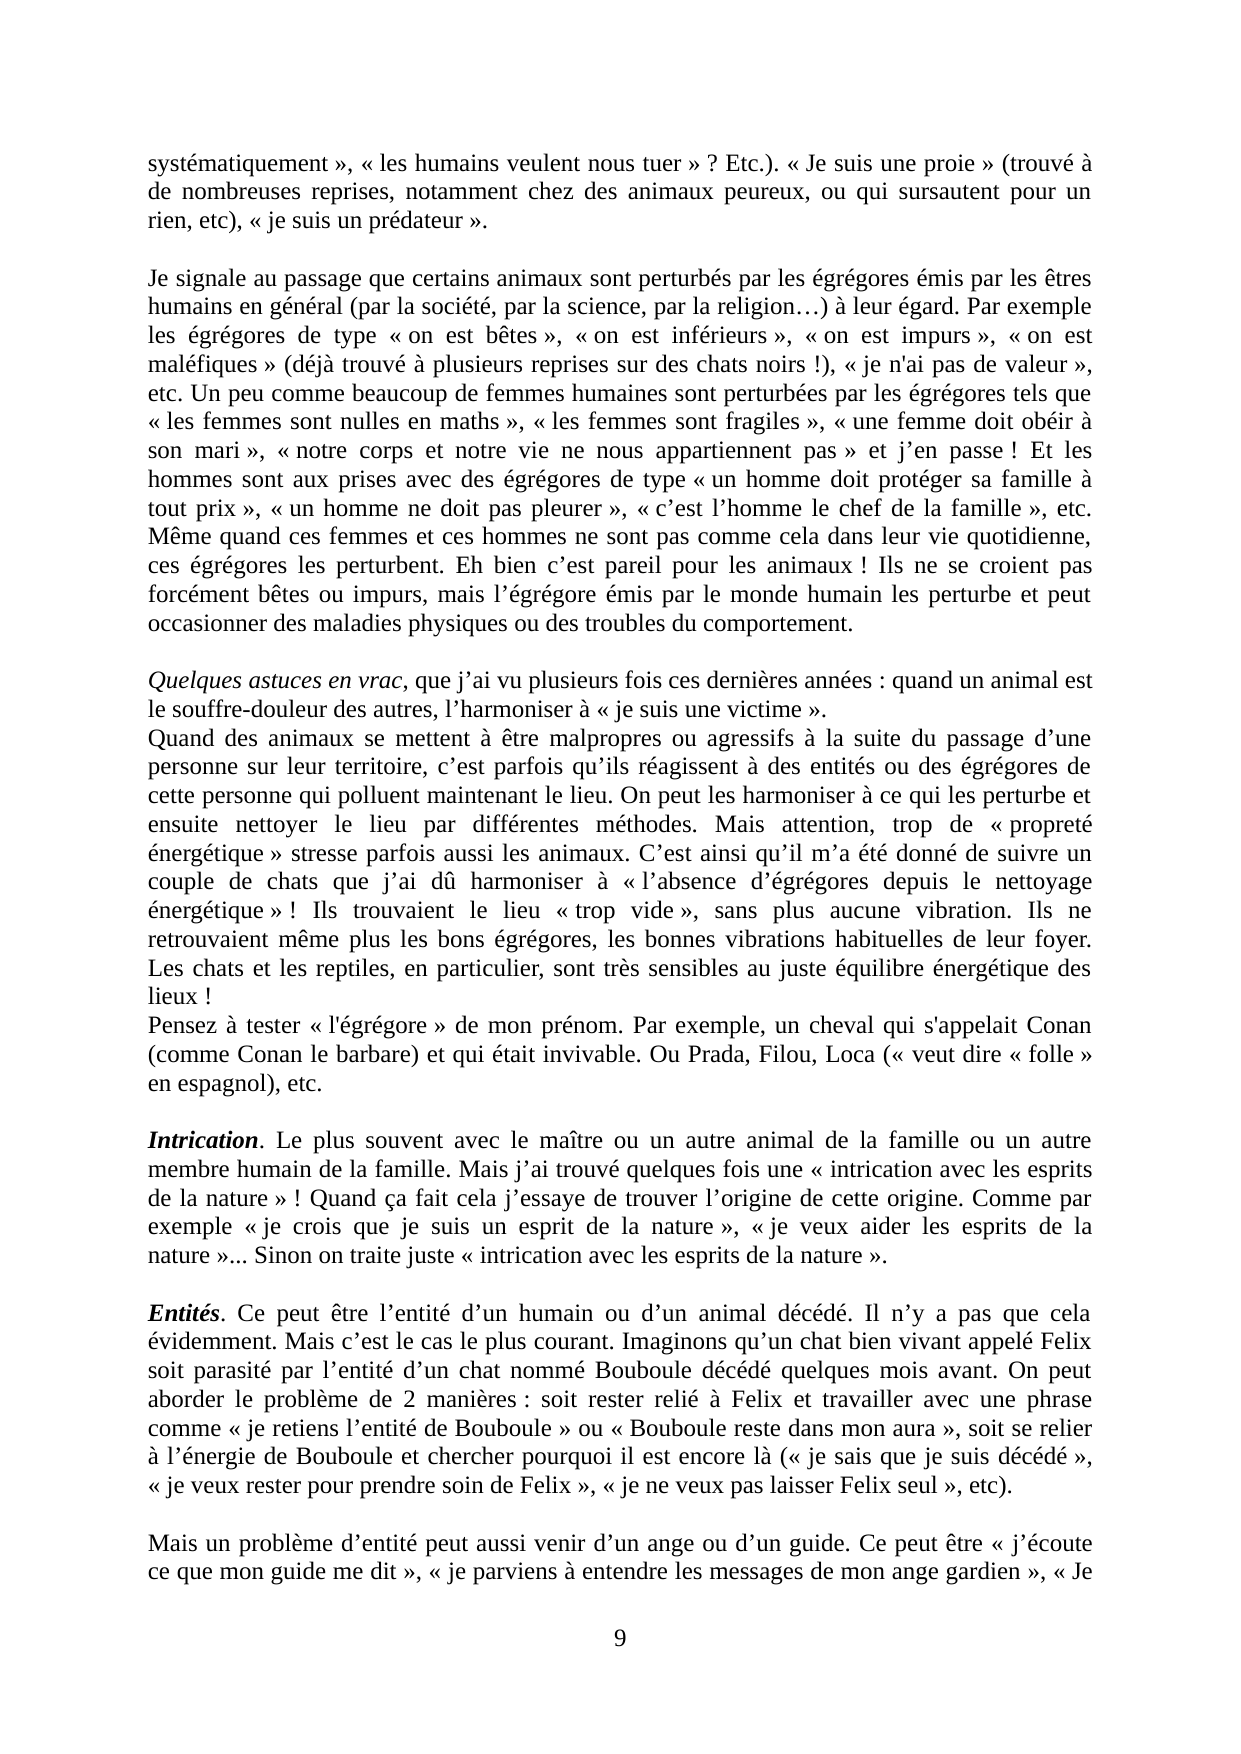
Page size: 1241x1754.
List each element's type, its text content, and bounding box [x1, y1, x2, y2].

text Quelques astuces en vrac, que j’ai vu plusieurs fois ces dernières années : quand un animal est le souffre-douleur des autres, l’harmoniser à « je suis une victime ». [148, 665, 1093, 723]
text Je signale au passage que certains animaux sont perturbés par les égrégores émis par les êtres humains en général (par la société, par la science, par la religion…) à leur égard. Par exemple les égrégores de type « on est bêtes », « on est inférieurs », « on est impurs », « on est maléfiques » (déjà trouvé à plusieurs reprises sur des chats noirs !), « je n'ai pas de valeur », etc. Un peu comme beaucoup de femmes humaines sont perturbées par les égrégores tels que « les femmes sont nulles en maths », « les femmes sont fragiles », « une femme doit obéir à son mari », « notre corps et notre vie ne nous appartiennent pas » et j’en passe ! Et les hommes sont aux prises avec des égrégores de type « un homme doit protéger sa famille à tout prix », « un homme ne doit pas pleurer », « c’est l’homme le chef de la famille », etc. Même quand ces femmes et ces hommes ne sont pas comme cela dans leur vie quotidienne, ces égrégores les perturbent. Eh bien c’est pareil pour les animaux ! Ils ne se croient pas forcément bêtes ou impurs, mais l’égrégore émis par le monde humain les perturbe et peut occasionner des maladies physiques ou des troubles du comportement. [148, 263, 1093, 636]
text Quand des animaux se mettent à être malpropres ou agressifs à la suite du passage d’une personne sur leur territoire, c’est parfois qu’ils réagissent à des entités ou des égrégores de cette personne qui polluent maintenant le lieu. On peut les harmoniser à ce qui les perturbe et ensuite nettoyer le lieu par différentes méthodes. Mais attention, trop de « propreté énergétique » stresse parfois aussi les animaux. C’est ainsi qu’il m’a été donné de suivre un couple de chats que j’ai dû harmoniser à « l’absence d’égrégores depuis le nettoyage énergétique » ! Ils trouvaient le lieu « trop vide », sans plus aucune vibration. Ils ne retrouvaient même plus les bons égrégores, les bonnes vibrations habituelles de leur foyer. Les chats et les reptiles, en particulier, sont très sensibles au juste équilibre énergétique des lieux ! [148, 723, 1093, 1010]
text Intrication. Le plus souvent avec le maître ou un autre animal de la famille ou un autre membre humain de la famille. Mais j’ai trouvé quelques fois une « intrication avec les esprits de la nature » ! Quand ça fait cela j’essaye de trouver l’origine de cette origine. Comme par exemple « je crois que je suis un esprit de la nature », « je veux aider les esprits de la nature »... Sinon on traite juste « intrication avec les esprits de la nature ». [148, 1125, 1093, 1269]
text Entités. Ce peut être l’entité d’un humain ou d’un animal décédé. Il n’y a pas que cela évidemment. Mais c’est le cas le plus courant. Imaginons qu’un chat bien vivant appelé Felix soit parasité par l’entité d’un chat nommé Bouboule décédé quelques mois avant. On peut aborder le problème de 2 manières : soit rester relié à Felix et travailler avec une phrase comme « je retiens l’entité de Bouboule » ou « Bouboule reste dans mon aura », soit se relier à l’énergie de Bouboule et chercher pourquoi il est encore là (« je sais que je suis décédé », « je veux rester pour prendre soin de Felix », « je ne veux pas laisser Felix seul », etc). [148, 1298, 1093, 1499]
text Mais un problème d’entité peut aussi venir d’un ange ou d’un guide. Ce peut être « j’écoute ce que mon guide me dit », « je parviens à entendre les messages de mon ange gardien », « Je [148, 1528, 1093, 1585]
text Pensez à tester « l'égrégore » de mon prénom. Par exemple, un cheval qui s'appelait Conan (comme Conan le barbare) et qui était invivable. Ou Prada, Filou, Loca (« veut dire « folle » en espagnol), etc. [148, 1010, 1093, 1096]
text systématiquement », « les humains veulent nous tuer » ? Etc.). « Je suis une proie » (trouvé à de nombreuses reprises, notamment chez des animaux peureux, ou qui sursautent pour un rien, etc), « je suis un prédateur ». [148, 148, 1093, 234]
